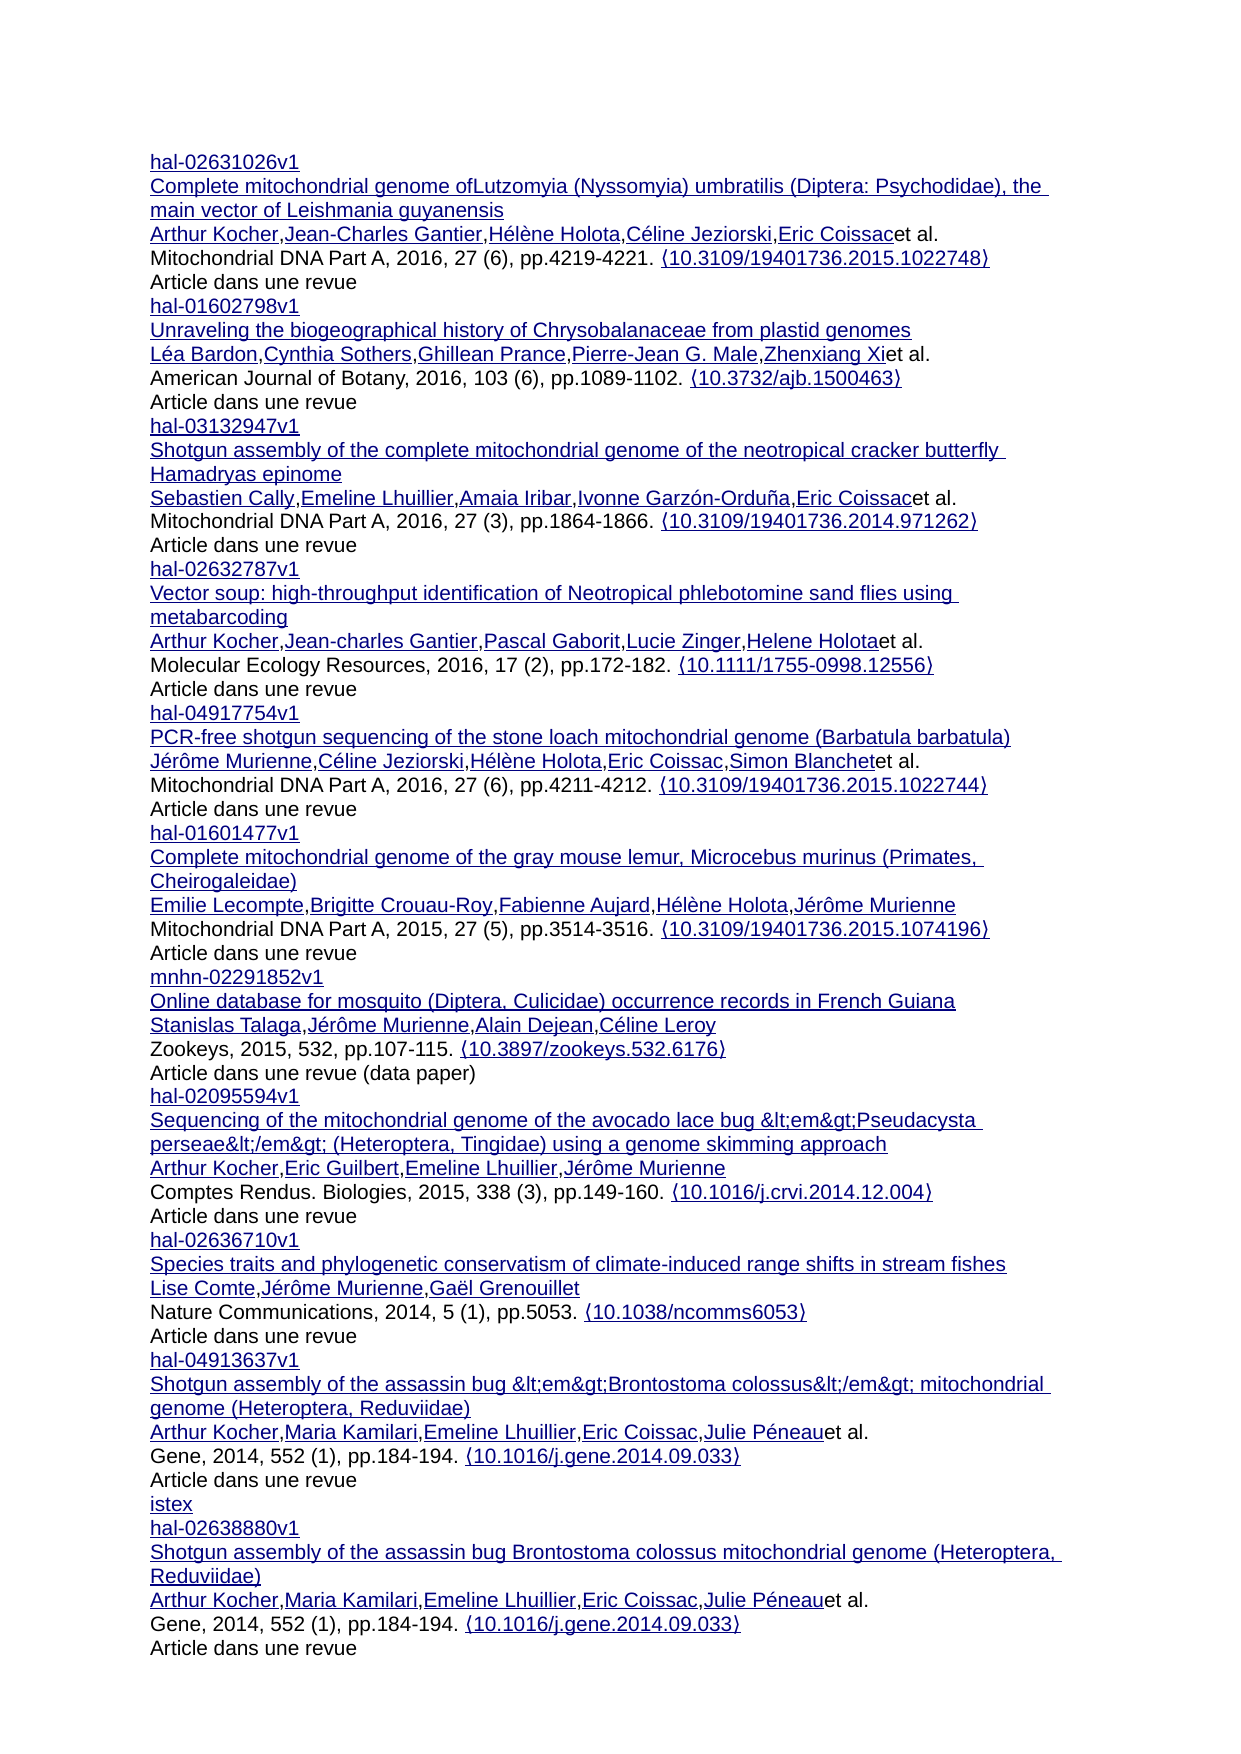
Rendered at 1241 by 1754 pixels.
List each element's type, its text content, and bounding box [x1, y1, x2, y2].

table_cell Unraveling the biogeographical history of Chrysobalanaceae from plastid genomes Léa Bardon,Cynthia Sothers,Ghillean Prance,Pierre-Jean G. Male,Zhenxiang Xiet al. American Journal of Botany, 2016, 103 (6), pp.1089-1102. ⟨10.3732/ajb.1500463⟩ Article dans une revue hal-03132947v1 [150, 318, 1090, 437]
table_cell Complete mitochondrial genome of the gray mouse lemur, Microcebus murinus (Primates, Cheirogaleidae) Emilie Lecompte,Brigitte Crouau-Roy,Fabienne Aujard,Hélène Holota,Jérôme Murienne Mitochondrial DNA Part A, 2015, 27 (5), pp.3514-3516. ⟨10.3109/19401736.2015.1074196⟩ Article dans une revue mnhn-02291852v1 [150, 845, 1090, 988]
table_cell Sequencing of the mitochondrial genome of the avocado lace bug &lt;em&gt;Pseudacysta perseae&lt;/em&gt; (Heteroptera, Tingidae) using a genome skimming approach Arthur Kocher,Eric Guilbert,Emeline Lhuillier,Jérôme Murienne Comptes Rendus. Biologies, 2015, 338 (3), pp.149-160. ⟨10.1016/j.crvi.2014.12.004⟩ Article dans une revue hal-02636710v1 [150, 1108, 1090, 1252]
table_cell Species traits and phylogenetic conservatism of climate-induced range shifts in stream fishes Lise Comte,Jérôme Murienne,Gaël Grenouillet Nature Communications, 2014, 5 (1), pp.5053. ⟨10.1038/ncomms6053⟩ Article dans une revue hal-04913637v1 [150, 1252, 1090, 1372]
table_cell hal-02631026v1 [150, 150, 1090, 174]
table_cell Shotgun assembly of the complete mitochondrial genome of the neotropical cracker butterfly Hamadryas epinome Sebastien Cally,Emeline Lhuillier,Amaia Iribar,Ivonne Garzón-Orduña,Eric Coissacet al. Mitochondrial DNA Part A, 2016, 27 (3), pp.1864-1866. ⟨10.3109/19401736.2014.971262⟩ Article dans une revue hal-02632787v1 [150, 438, 1090, 581]
table_cell Online database for mosquito (Diptera, Culicidae) occurrence records in French Guiana Stanislas Talaga,Jérôme Murienne,Alain Dejean,Céline Leroy Zookeys, 2015, 532, pp.107-115. ⟨10.3897/zookeys.532.6176⟩ Article dans une revue (data paper) hal-02095594v1 [150, 989, 1090, 1108]
table_cell Vector soup: high‐throughput identification of Neotropical phlebotomine sand flies using metabarcoding Arthur Kocher,Jean‐charles Gantier,Pascal Gaborit,Lucie Zinger,Helene Holotaet al. Molecular Ecology Resources, 2016, 17 (2), pp.172-182. ⟨10.1111/1755-0998.12556⟩ Article dans une revue hal-04917754v1 [150, 581, 1090, 725]
table_cell Shotgun assembly of the assassin bug &lt;em&gt;Brontostoma colossus&lt;/em&gt; mitochondrial genome (Heteroptera, Reduviidae) Arthur Kocher,Maria Kamilari,Emeline Lhuillier,Eric Coissac,Julie Péneauet al. Gene, 2014, 552 (1), pp.184-194. ⟨10.1016/j.gene.2014.09.033⟩ Article dans une revue istex hal-02638880v1 [150, 1372, 1090, 1539]
table_cell PCR-free shotgun sequencing of the stone loach mitochondrial genome (Barbatula barbatula) Jérôme Murienne,Céline Jeziorski,Hélène Holota,Eric Coissac,Simon Blanchetet al. Mitochondrial DNA Part A, 2016, 27 (6), pp.4211-4212. ⟨10.3109/19401736.2015.1022744⟩ Article dans une revue hal-01601477v1 [150, 725, 1090, 845]
table_cell Complete mitochondrial genome ofLutzomyia (Nyssomyia) umbratilis (Diptera: Psychodidae), the main vector of Leishmania guyanensis Arthur Kocher,Jean-Charles Gantier,Hélène Holota,Céline Jeziorski,Eric Coissacet al. Mitochondrial DNA Part A, 2016, 27 (6), pp.4219-4221. ⟨10.3109/19401736.2015.1022748⟩ Article dans une revue hal-01602798v1 [150, 174, 1090, 318]
table_cell Shotgun assembly of the assassin bug Brontostoma colossus mitochondrial genome (Heteroptera, Reduviidae) Arthur Kocher,Maria Kamilari,Emeline Lhuillier,Eric Coissac,Julie Péneauet al. Gene, 2014, 552 (1), pp.184-194. ⟨10.1016/j.gene.2014.09.033⟩ Article dans une revue [150, 1540, 1090, 1659]
